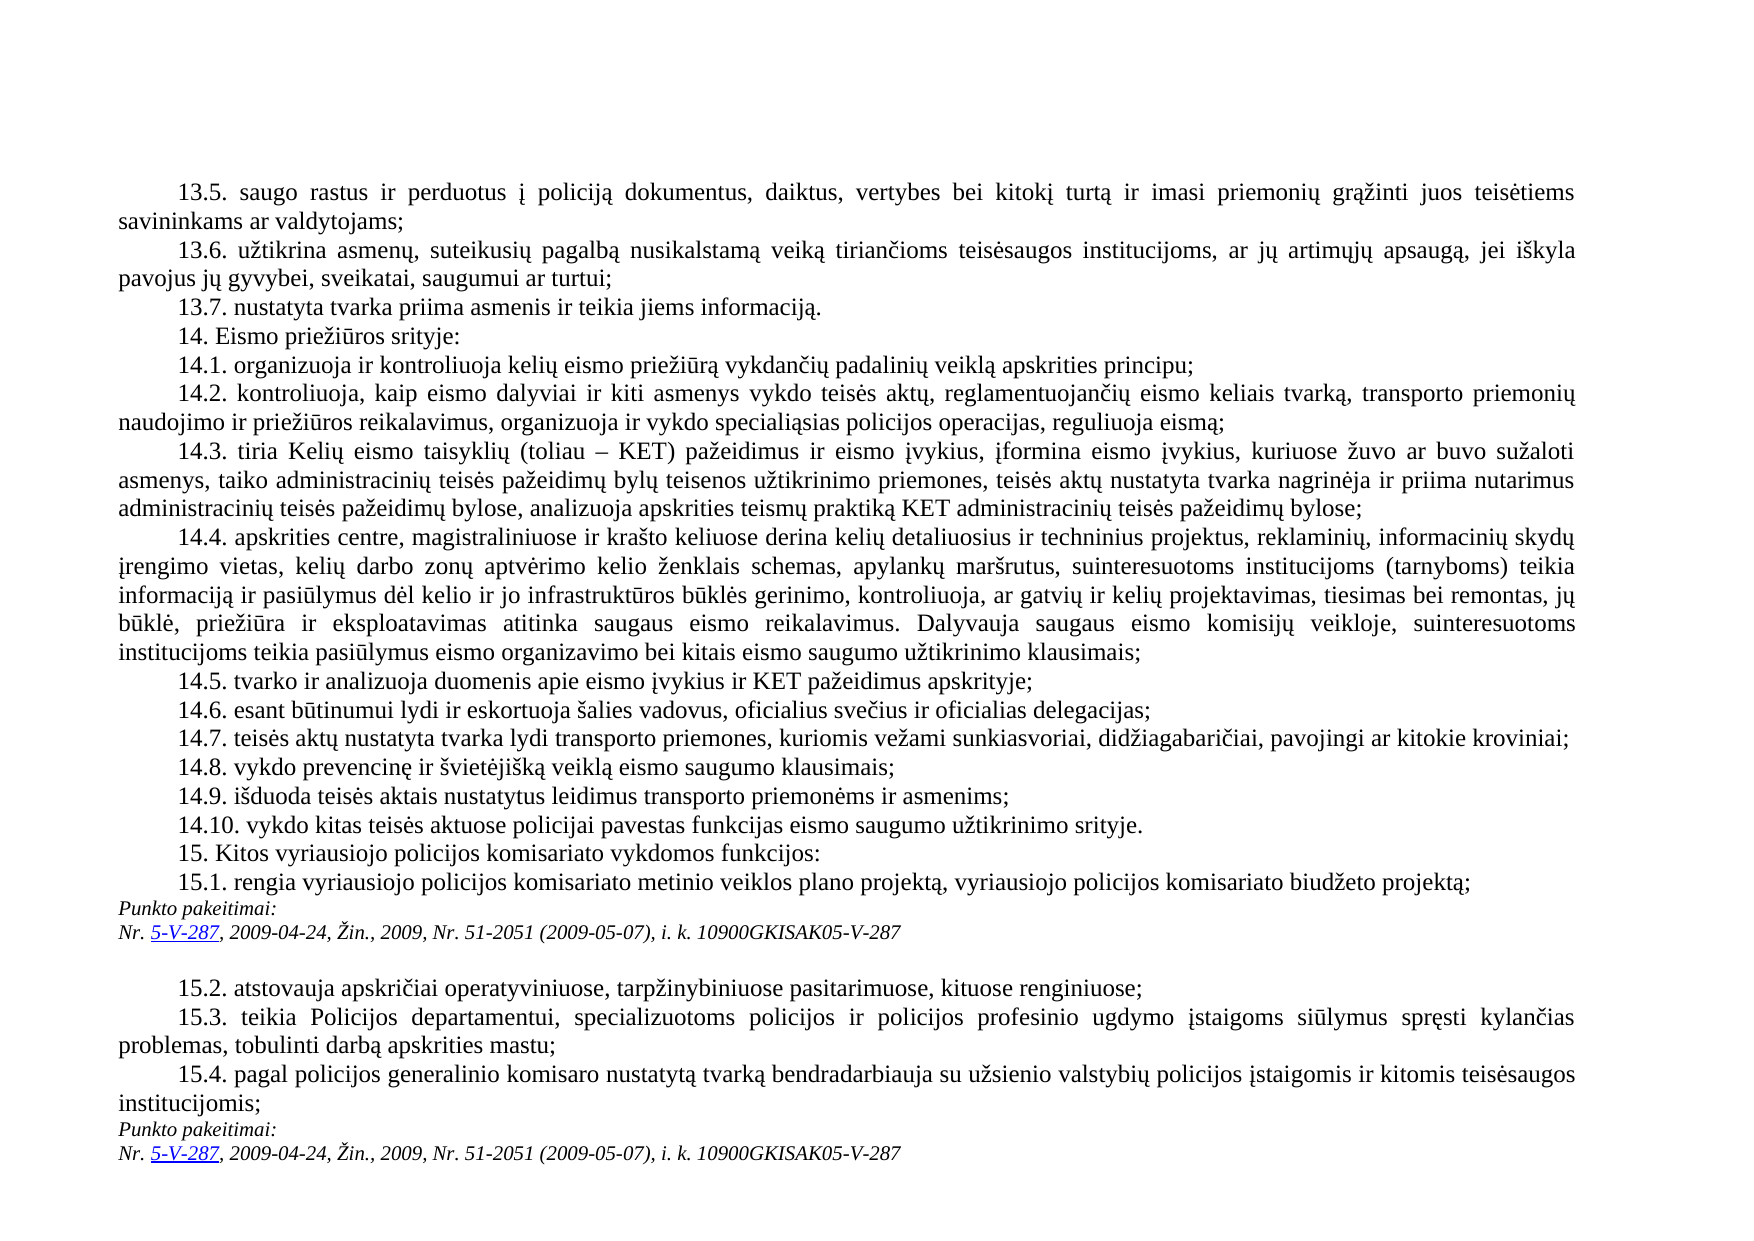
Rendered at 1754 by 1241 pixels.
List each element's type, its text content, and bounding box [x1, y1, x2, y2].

text Punkto pakeitimai: [118, 896, 1577, 920]
text 14.10. vykdo kitas teisės aktuose policijai pavestas funkcijas eismo saugumo užtikrinimo srityje. [118, 810, 1577, 838]
text Nr. 5-V-287, 2009-04-24, Žin., 2009, Nr. 51-2051 (2009-05-07), i. k. 10900GKISAK05-V-287 [118, 1141, 1577, 1165]
text Nr. 5-V-287, 2009-04-24, Žin., 2009, Nr. 51-2051 (2009-05-07), i. k. 10900GKISAK05-V-287 [118, 920, 1577, 944]
text 15. Kitos vyriausiojo policijos komisariato vykdomos funkcijos: [118, 838, 1577, 867]
text 14.2. kontroliuoja, kaip eismo dalyviai ir kiti asmenys vykdo teisės aktų, reglamentuojančių eismo keliais tvarką, transporto priemonių naudojimo ir priežiūros reikalavimus, organizuoja ir vykdo specialiąsias policijos operacijas, reguliuoja eismą; [118, 378, 1577, 436]
text 14.5. tvarko ir analizuoja duomenis apie eismo įvykius ir KET pažeidimus apskrityje; [118, 666, 1577, 695]
text 15.4. pagal policijos generalinio komisaro nustatytą tvarką bendradarbiauja su užsienio valstybių policijos įstaigomis ir kitomis teisėsaugos institucijomis; [118, 1059, 1577, 1117]
text 14. Eismo priežiūros srityje: [118, 321, 1577, 350]
text 13.6. užtikrina asmenų, suteikusių pagalbą nusikalstamą veiką tiriančioms teisėsaugos institucijoms, ar jų artimųjų apsaugą, jei iškyla pavojus jų gyvybei, sveikatai, saugumui ar turtui; [118, 235, 1577, 292]
text 14.3. tiria Kelių eismo taisyklių (toliau – KET) pažeidimus ir eismo įvykius, įformina eismo įvykius, kuriuose žuvo ar buvo sužaloti asmenys, taiko administracinių teisės pažeidimų bylų teisenos užtikrinimo priemones, teisės aktų nustatyta tvarka nagrinėja ir priima nutarimus administracinių teisės pažeidimų bylose, analizuoja apskrities teismų praktiką KET administracinių teisės pažeidimų bylose; [118, 436, 1577, 522]
text 15.3. teikia Policijos departamentui, specializuotoms policijos ir policijos profesinio ugdymo įstaigoms siūlymus spręsti kylančias problemas, tobulinti darbą apskrities mastu; [118, 1002, 1577, 1059]
text 14.6. esant būtinumui lydi ir eskortuoja šalies vadovus, oficialius svečius ir oficialias delegacijas; [118, 695, 1577, 723]
text 13.5. saugo rastus ir perduotus į policiją dokumentus, daiktus, vertybes bei kitokį turtą ir imasi priemonių grąžinti juos teisėtiems savininkams ar valdytojams; [118, 177, 1577, 235]
text 14.9. išduoda teisės aktais nustatytus leidimus transporto priemonėms ir asmenims; [118, 781, 1577, 810]
text 14.1. organizuoja ir kontroliuoja kelių eismo priežiūrą vykdančių padalinių veiklą apskrities principu; [118, 350, 1577, 378]
text 15.2. atstovauja apskričiai operatyviniuose, tarpžinybiniuose pasitarimuose, kituose renginiuose; [118, 973, 1577, 1002]
text 14.8. vykdo prevencinę ir švietėjišką veiklą eismo saugumo klausimais; [118, 752, 1577, 781]
text 14.7. teisės aktų nustatyta tvarka lydi transporto priemones, kuriomis vežami sunkiasvoriai, didžiagabaričiai, pavojingi ar kitokie kroviniai; [118, 723, 1577, 752]
text 14.4. apskrities centre, magistraliniuose ir krašto keliuose derina kelių detaliuosius ir techninius projektus, reklaminių, informacinių skydų įrengimo vietas, kelių darbo zonų aptvėrimo kelio ženklais schemas, apylankų maršrutus, suinteresuotoms institucijoms (tarnyboms) teikia informaciją ir pasiūlymus dėl kelio ir jo infrastruktūros būklės gerinimo, kontroliuoja, ar gatvių ir kelių projektavimas, tiesimas bei remontas, jų būklė, priežiūra ir eksploatavimas atitinka saugaus eismo reikalavimus. Dalyvauja saugaus eismo komisijų veikloje, suinteresuotoms institucijoms teikia pasiūlymus eismo organizavimo bei kitais eismo saugumo užtikrinimo klausimais; [118, 522, 1577, 666]
text Punkto pakeitimai: [118, 1117, 1577, 1141]
text 13.7. nustatyta tvarka priima asmenis ir teikia jiems informaciją. [118, 292, 1577, 321]
text 15.1. rengia vyriausiojo policijos komisariato metinio veiklos plano projektą, vyriausiojo policijos komisariato biudžeto projektą; [118, 867, 1577, 896]
